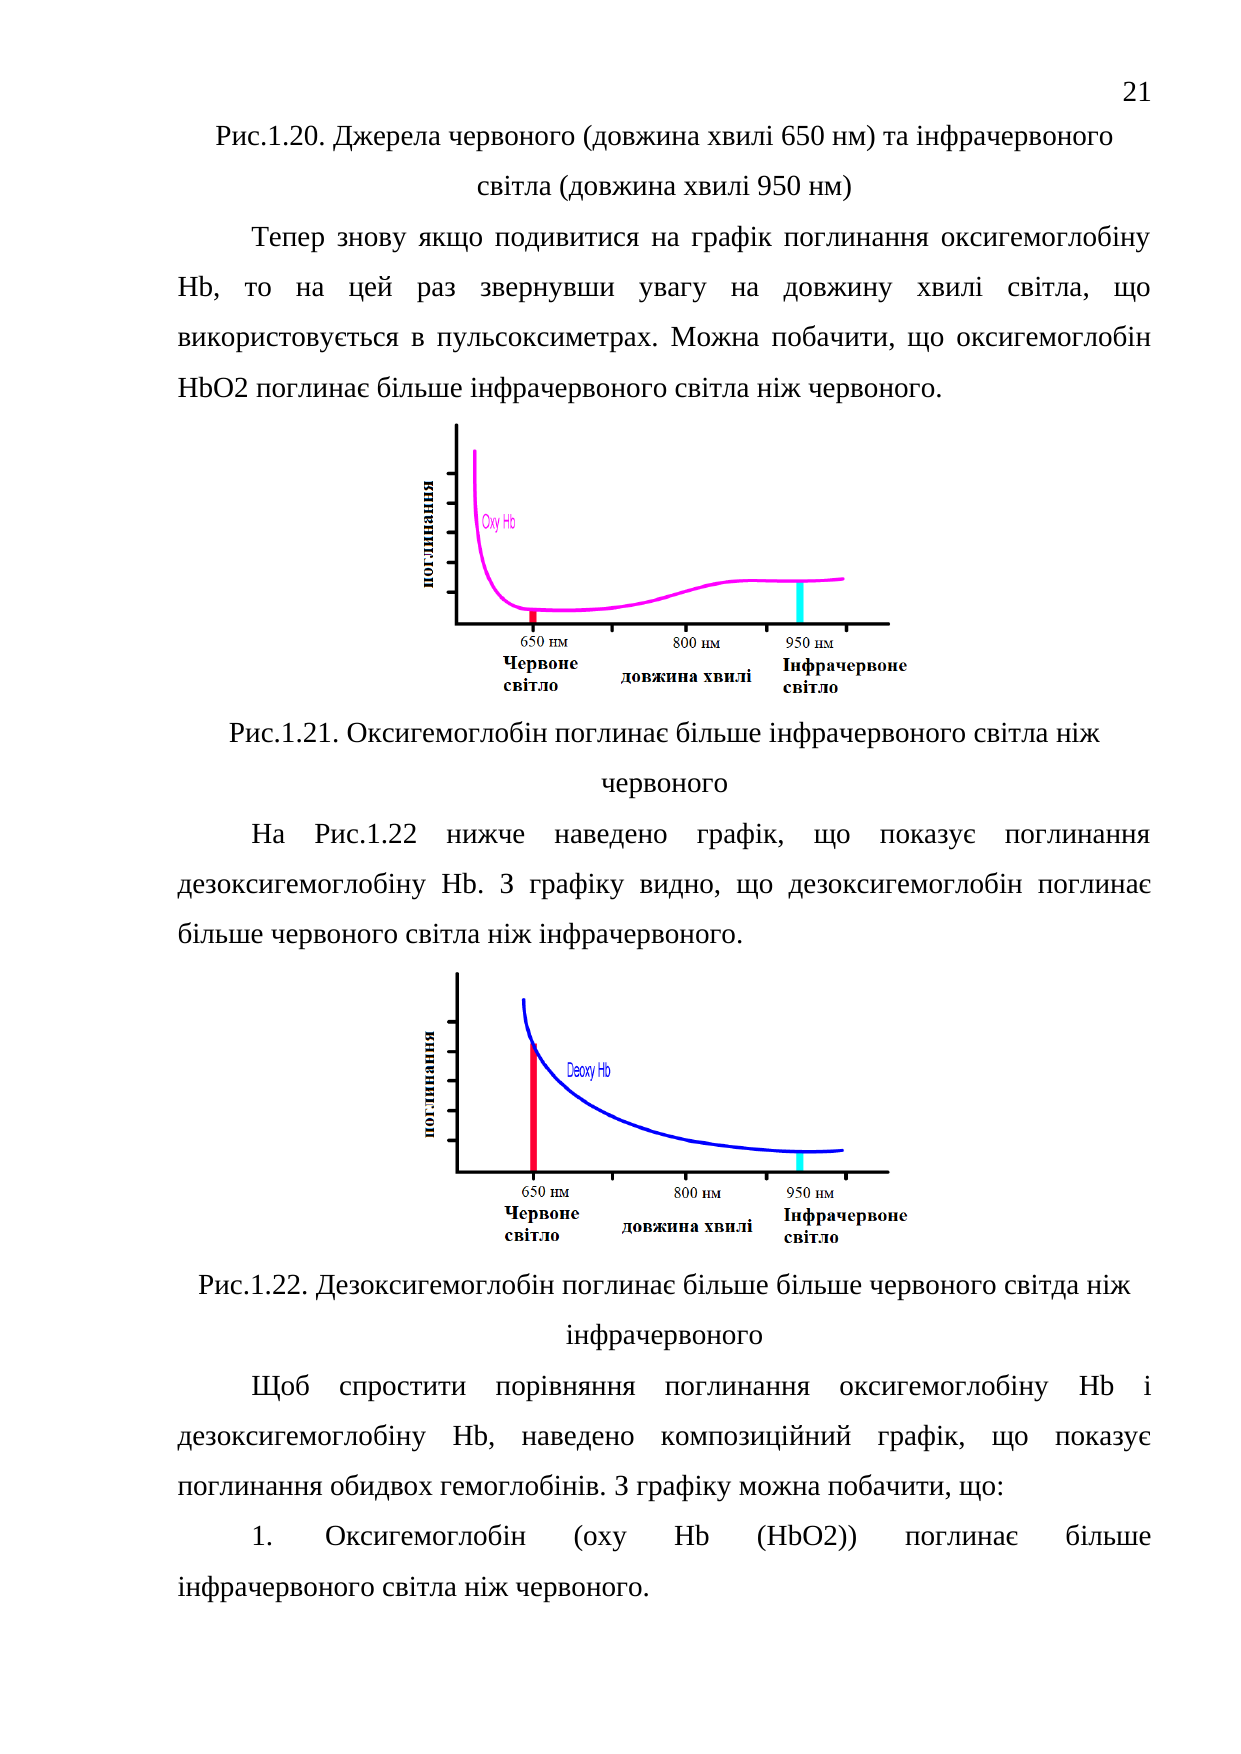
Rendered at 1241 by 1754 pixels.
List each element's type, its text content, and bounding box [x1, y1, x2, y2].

text Тепер знову якщо подивитися на графік поглинання оксигемоглобіну Hb, то на цей раз звернувши увагу на довжину хвилі світла, що використовується в пульсоксиметрах. Можна побачити, що оксигемоглобін HbO2 поглинає більше інфрачервоного світла ніж червоного. [177, 219, 1152, 403]
picture [419, 966, 910, 1251]
text Рис.1.22. Дезоксигемоглобін поглинає більше більше червоного світда ніж інфрачервоного [177, 1267, 1152, 1351]
picture [418, 420, 911, 699]
text Щоб спростити порівняння поглинання оксигемоглобіну Hb і дезоксигемоглобіну Hb, наведено композиційний графік, що показує поглинання обидвох гемоглобінів. З графіку можна побачити, що: [177, 1368, 1152, 1502]
list Оксигемоглобін (oxy Hb (HbO2)) поглинає більше інфрачервоного світла ніж червоного. [177, 1518, 1152, 1602]
text Рис.1.21. Оксигемоглобін поглинає більше інфрачервоного світла ніж червоного [177, 715, 1152, 799]
text Рис.1.20. Джерела червоного (довжина хвилі 650 нм) та інфрачервоного світла (довжина хвилі 950 нм) [177, 118, 1152, 202]
text На Рис.1.22 нижче наведено графік, що показує поглинання дезоксигемоглобіну Hb. З графіку видно, що дезоксигемоглобін поглинає більше червоного світла ніж інфрачервоного. [177, 816, 1152, 950]
